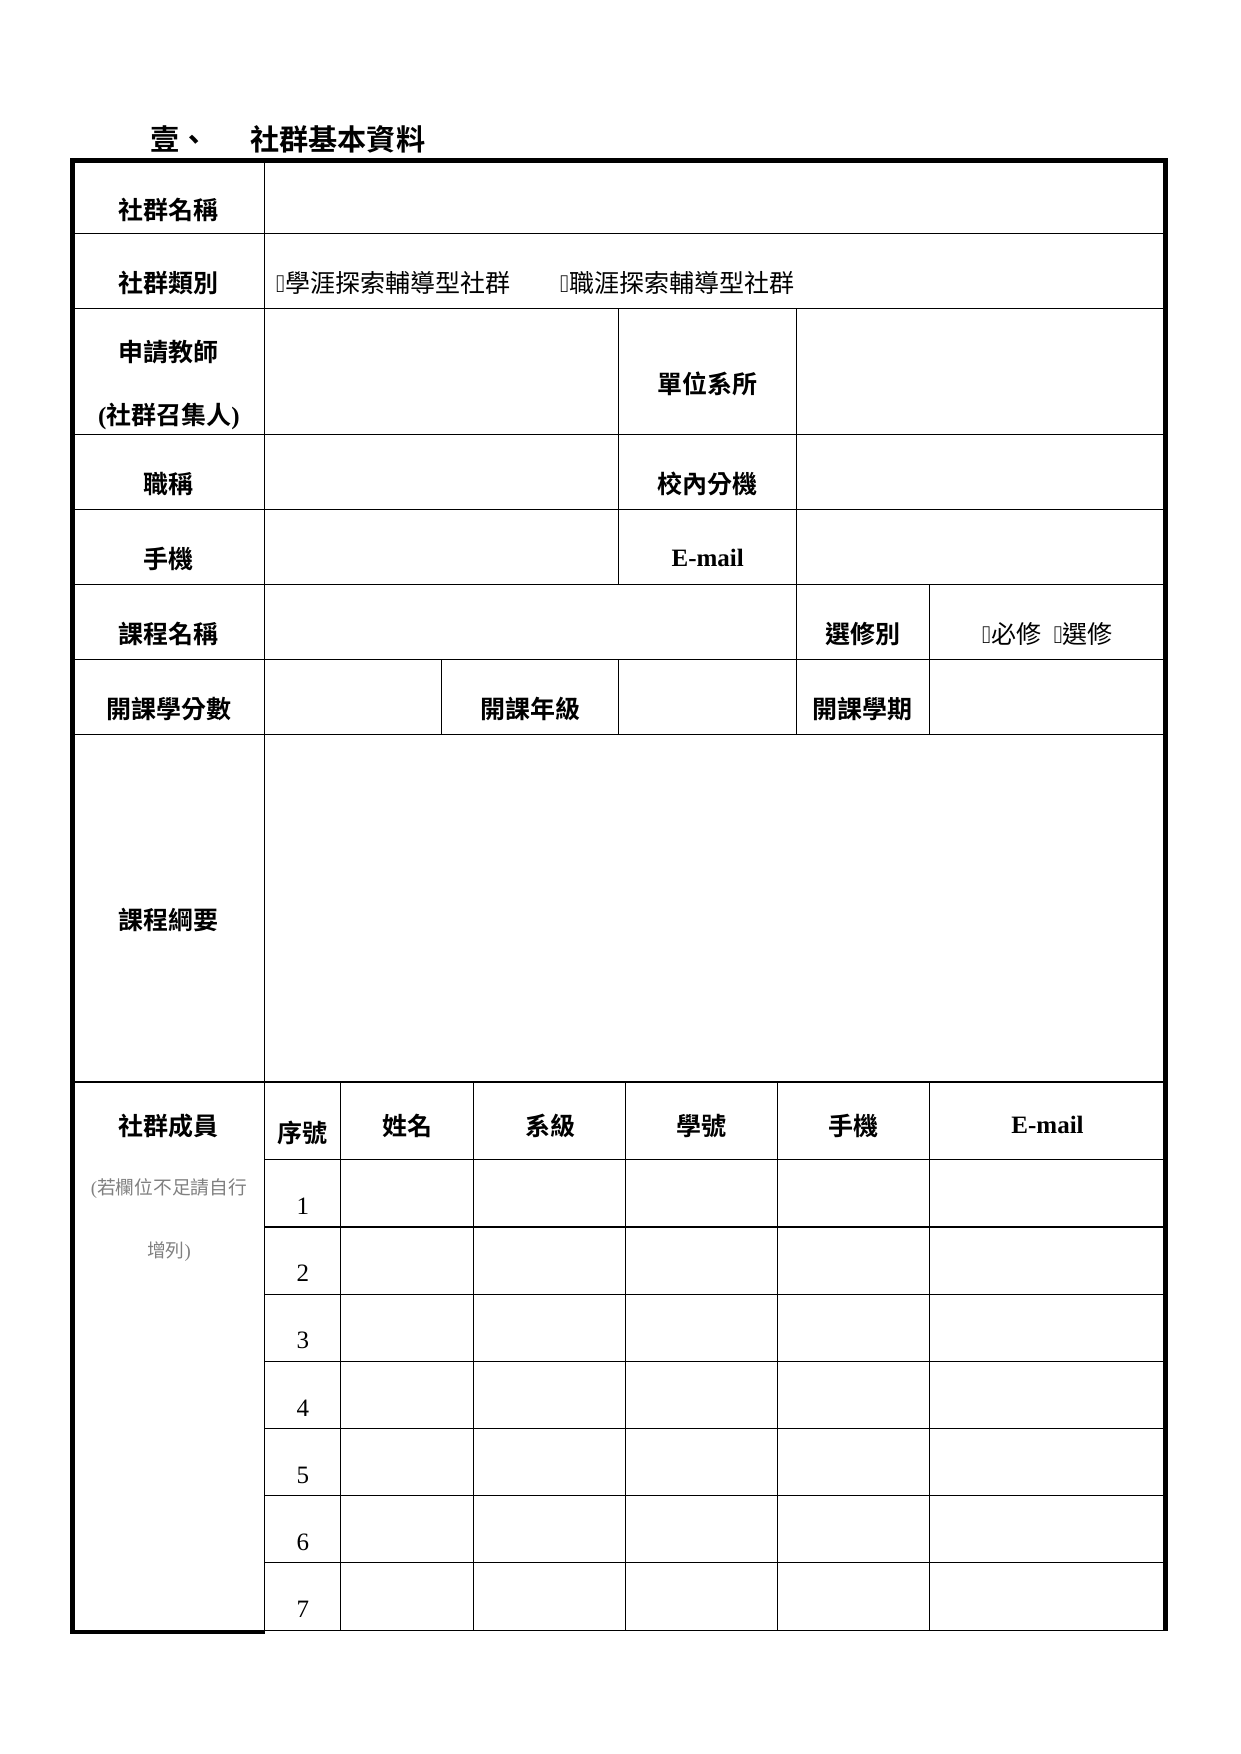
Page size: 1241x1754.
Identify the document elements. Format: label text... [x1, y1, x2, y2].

table_cell [626, 1160, 777, 1226]
table_cell 開課學期 [797, 660, 929, 734]
table_cell [797, 309, 1163, 434]
table_cell [341, 1228, 473, 1293]
table_cell 1 [265, 1160, 340, 1226]
table_cell [626, 1228, 777, 1293]
table_cell [778, 1362, 929, 1428]
list 社群基本資料 [150, 96, 1165, 158]
table_cell 4 [265, 1362, 340, 1428]
table_cell [626, 1295, 777, 1361]
table_cell [797, 510, 1163, 584]
table_cell [474, 1563, 625, 1629]
table_cell 職稱 [75, 435, 264, 509]
table_cell [778, 1563, 929, 1629]
table_cell E-mail [619, 510, 796, 584]
table_cell 6 [265, 1496, 340, 1562]
table_cell [626, 1362, 777, 1428]
table_cell [265, 585, 796, 659]
table_cell 2 [265, 1228, 340, 1293]
table_cell [626, 1496, 777, 1562]
table_cell [930, 1362, 1163, 1428]
table_cell 選修別 [797, 585, 929, 659]
table_cell 3 [265, 1295, 340, 1361]
table_cell [341, 1429, 473, 1495]
table_header 社群名稱 [75, 163, 264, 233]
table_cell 手機 [75, 510, 264, 584]
table_cell 開課學分數 [75, 660, 264, 734]
table_cell 課程名稱 [75, 585, 264, 659]
table_cell [265, 309, 618, 434]
table_cell [474, 1160, 625, 1226]
table_cell 社群成員 (若欄位不足請自行增列) [75, 1083, 264, 1629]
table_cell [474, 1228, 625, 1293]
table_cell [474, 1362, 625, 1428]
table_cell 單位系所 [619, 309, 796, 434]
table_cell 姓名 [341, 1083, 473, 1159]
table_cell [797, 435, 1163, 509]
table_header [265, 163, 1163, 233]
table_cell 申請教師 (社群召集人) [75, 309, 264, 434]
table_cell [626, 1563, 777, 1629]
table_cell [265, 510, 618, 584]
table_cell [778, 1496, 929, 1562]
table_cell [930, 660, 1163, 734]
table_cell [626, 1429, 777, 1495]
table_cell [265, 735, 1163, 1081]
table_cell [265, 660, 441, 734]
table_cell [619, 660, 796, 734]
table_cell [341, 1496, 473, 1562]
table_cell E-mail [930, 1083, 1163, 1159]
table_cell [930, 1228, 1163, 1293]
table_cell [930, 1496, 1163, 1562]
table_cell 課程綱要 [75, 735, 264, 1081]
table_cell 系級 [474, 1083, 625, 1159]
table_cell [930, 1160, 1163, 1226]
table_cell [778, 1228, 929, 1293]
table_cell 學涯探索輔導型社群 職涯探索輔導型社群 [265, 234, 1163, 308]
table_cell [778, 1429, 929, 1495]
table_cell 開課年級 [442, 660, 618, 734]
table_cell 序號 [265, 1083, 340, 1159]
table_cell [265, 435, 618, 509]
table_cell [341, 1295, 473, 1361]
table_cell 手機 [778, 1083, 929, 1159]
table_cell [474, 1429, 625, 1495]
table_cell 5 [265, 1429, 340, 1495]
table_cell [930, 1563, 1163, 1629]
table_cell 校內分機 [619, 435, 796, 509]
table_cell [778, 1295, 929, 1361]
table_cell [930, 1295, 1163, 1361]
table_cell [341, 1160, 473, 1226]
table_cell 7 [265, 1563, 340, 1629]
table_cell [474, 1295, 625, 1361]
table_cell [778, 1160, 929, 1226]
table_cell [930, 1429, 1163, 1495]
table_cell [474, 1496, 625, 1562]
table_cell [341, 1362, 473, 1428]
table_cell 學號 [626, 1083, 777, 1159]
table_cell 社群類別 [75, 234, 264, 308]
table_cell [341, 1563, 473, 1629]
table_cell 必修 選修 [930, 585, 1163, 659]
